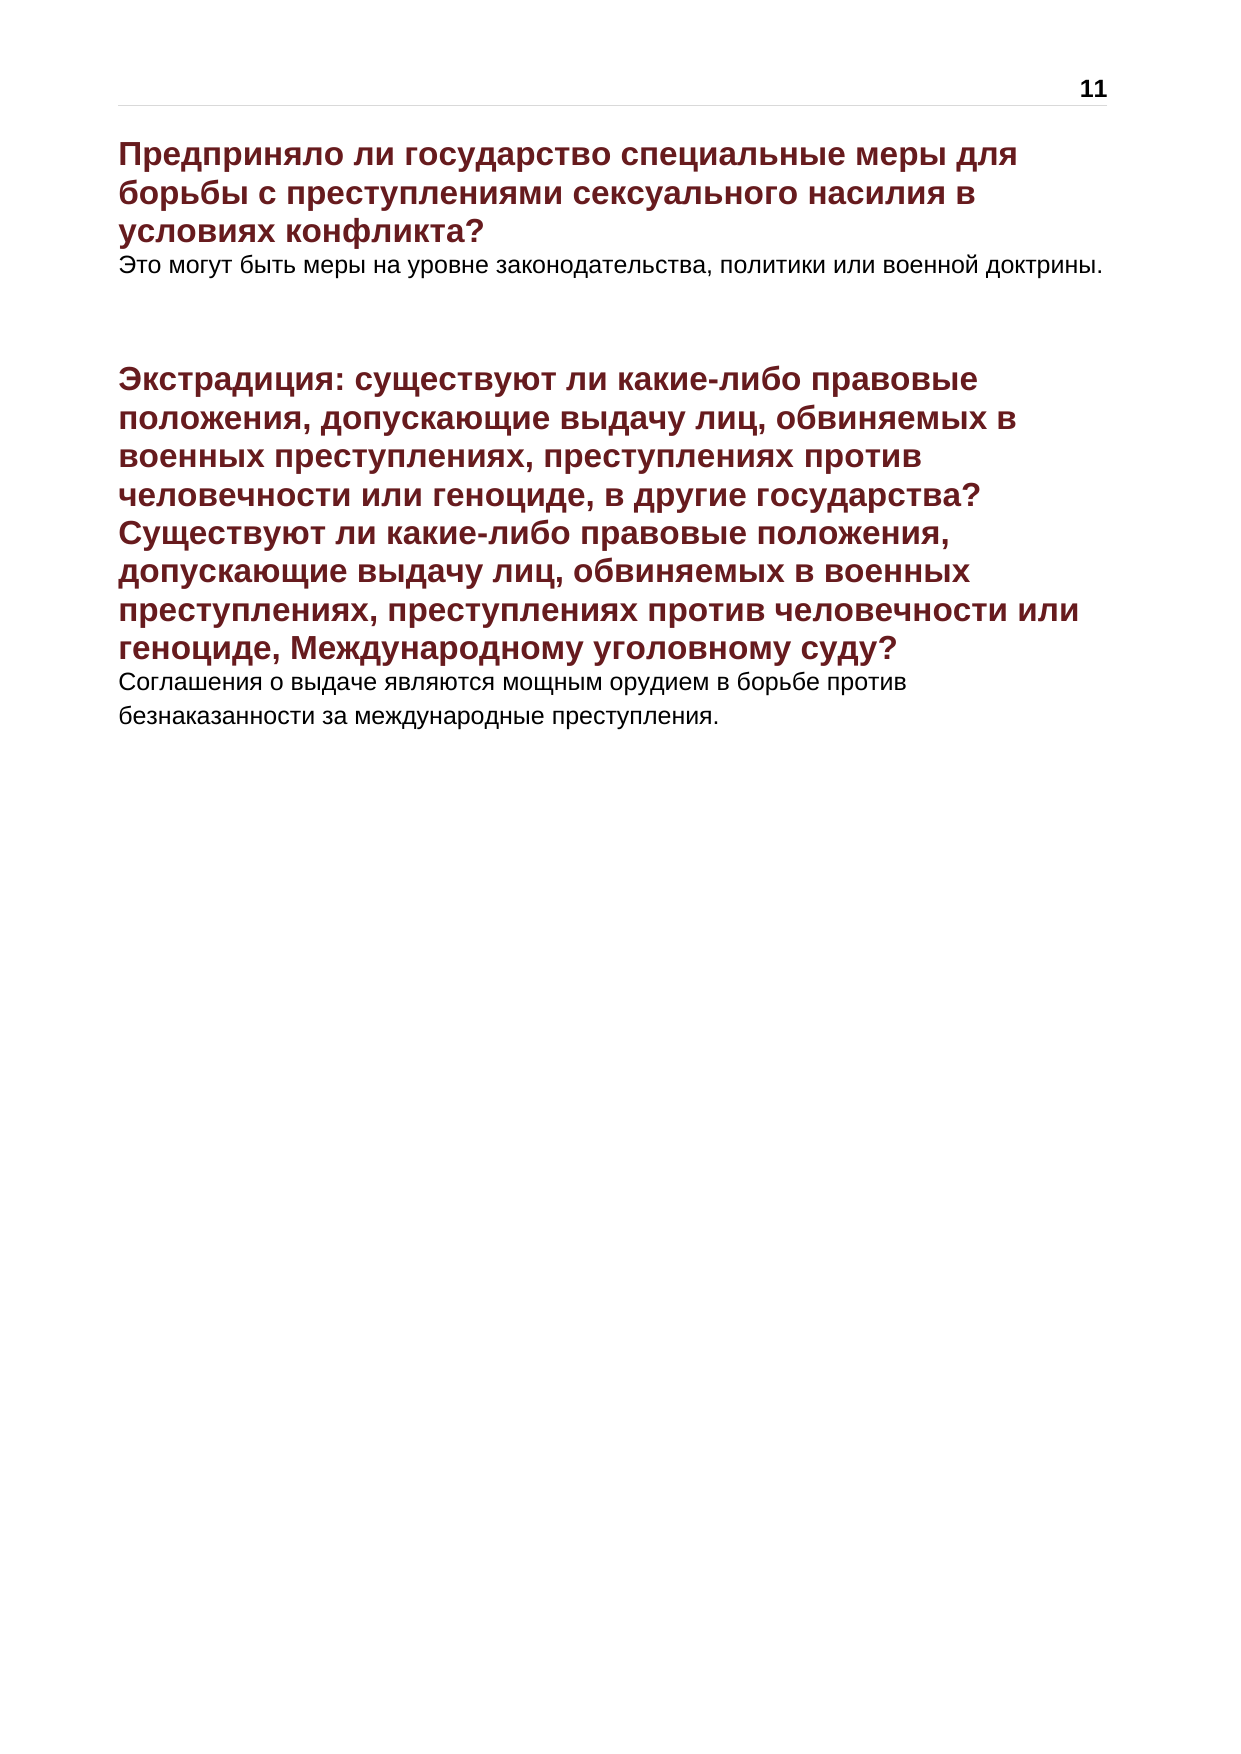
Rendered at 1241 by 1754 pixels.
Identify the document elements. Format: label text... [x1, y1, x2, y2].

subtitle Экстрадиция: существуют ли какие-либо правовые положения, допускающие выдачу лиц, обвиняемых в военных преступлениях, преступлениях против человечности или геноциде, в другие государства? Существуют ли какие-либо правовые положения, допускающие выдачу лиц, обвиняемых в военных преступлениях, преступлениях против человечности или геноциде, Международному уголовному суду? [118, 359, 1107, 667]
text Соглашения о выдаче являются мощным орудием в борьбе против безнаказанности за международные преступления. [118, 667, 1107, 730]
subtitle Предприняло ли государство специальные меры для борьбы с преступлениями сексуального насилия в условиях конфликта? [118, 134, 1107, 250]
text Это могут быть меры на уровне законодательства, политики или военной доктрины. [118, 250, 1107, 278]
